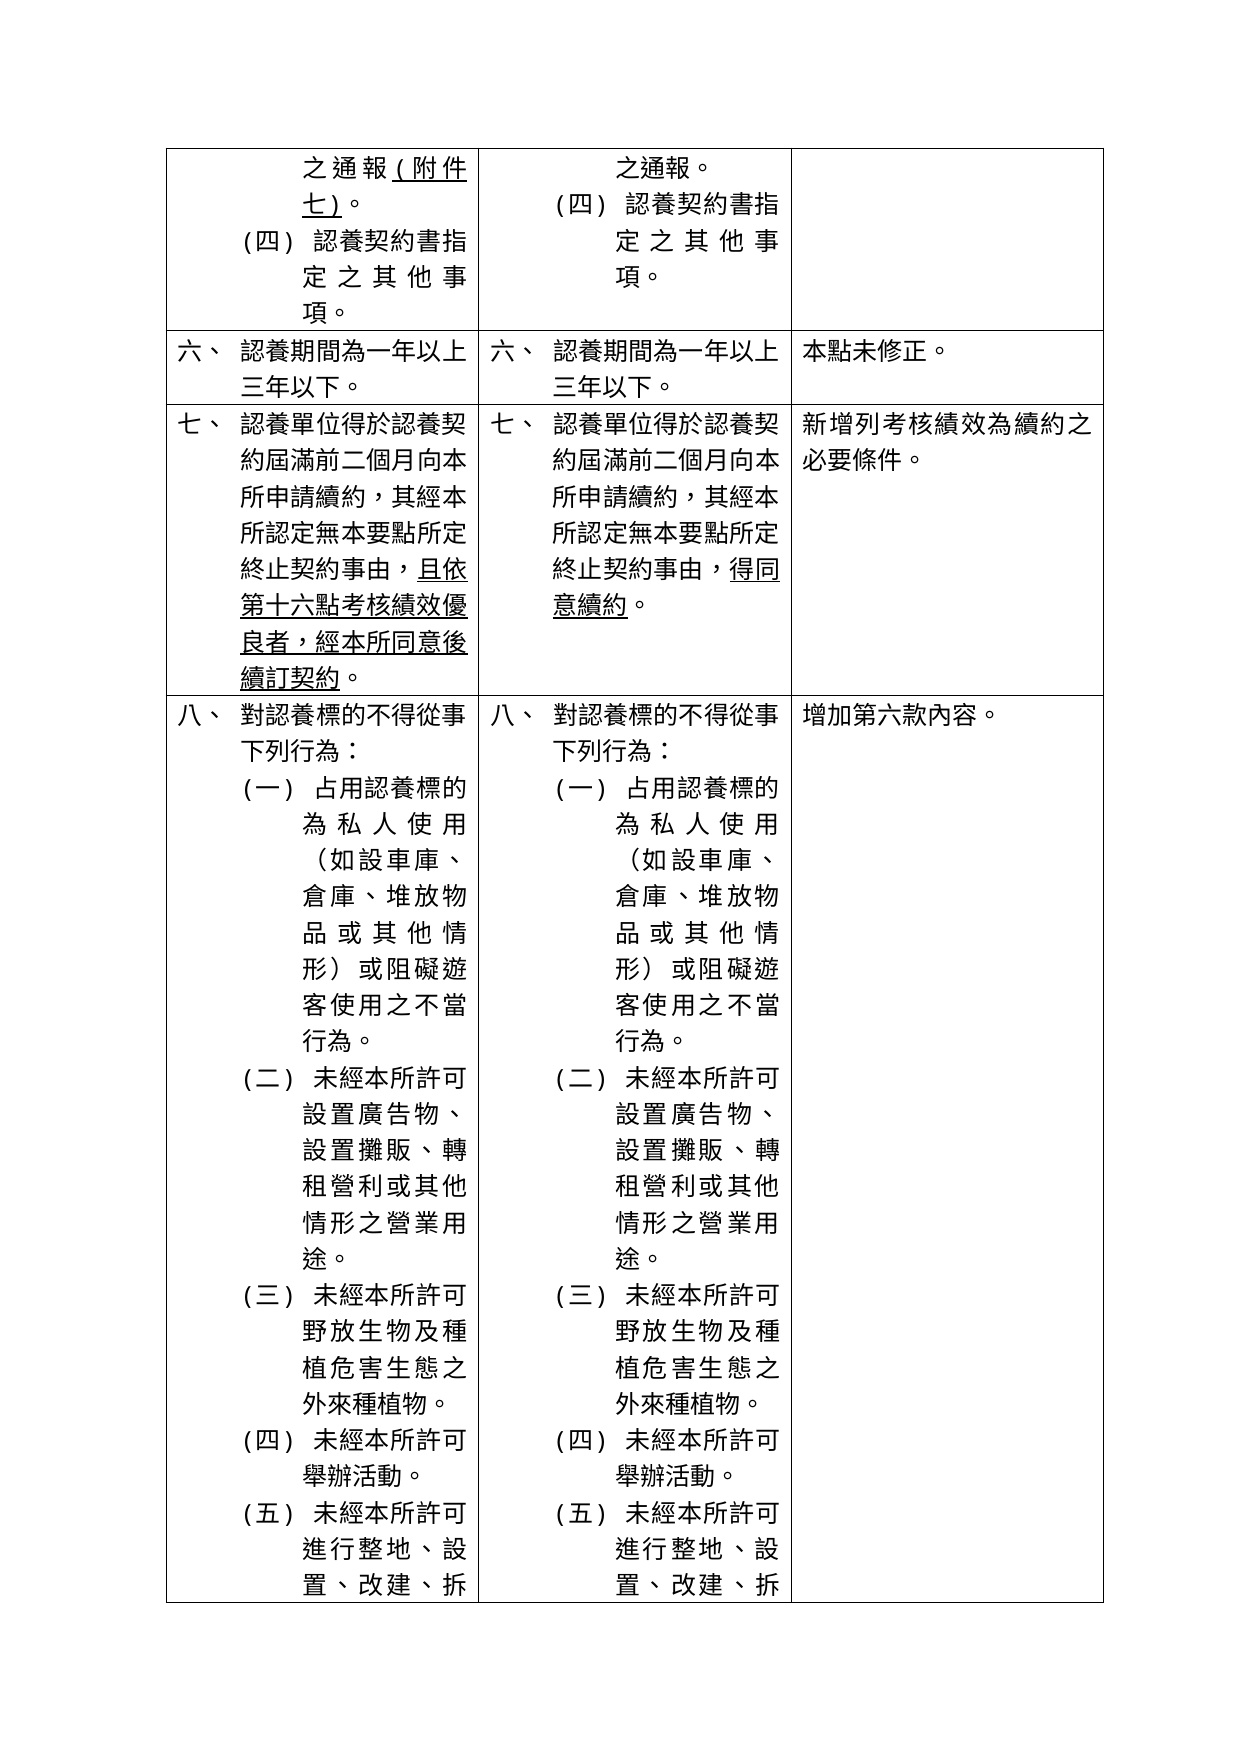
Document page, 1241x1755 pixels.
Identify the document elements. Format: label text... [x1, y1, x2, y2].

table_cell [792, 149, 1103, 330]
table_cell 八、 對認養標的不得從事下列行為： (一) 占用認養標的為私人使用（如設車庫、倉庫、堆放物品或其他情形）或阻礙遊客使用之不當行為。 (二) 未經本所許可設置廣告物、設置攤販、轉租營利或其他情形之營業用途。 (三) 未經本所許可野放生物及種植危害生態之外來種植物。 (四) 未經本所許可舉辦活動。 (五) 未經本所許可進行整地、設置、改建、拆 [167, 696, 478, 1602]
table_cell 新增列考核績效為續約之必要條件。 [792, 405, 1103, 694]
table_cell 八、 對認養標的不得從事下列行為： (一) 占用認養標的為私人使用（如設車庫、倉庫、堆放物品或其他情形）或阻礙遊客使用之不當行為。 (二) 未經本所許可設置廣告物、設置攤販、轉租營利或其他情形之營業用途。 (三) 未經本所許可野放生物及種植危害生態之外來種植物。 (四) 未經本所許可舉辦活動。 (五) 未經本所許可進行整地、設置、改建、拆 [479, 696, 791, 1602]
table_cell 七、 認養單位得於認養契約屆滿前二個月向本所申請續約，其經本所認定無本要點所定終止契約事由，且依第十六點考核績效優良者，經本所同意後續訂契約。 [167, 405, 478, 694]
table_cell 六、 認養期間為一年以上三年以下。 [167, 331, 478, 403]
table_cell 七、 認養單位得於認養契約屆滿前二個月向本所申請續約，其經本所認定無本要點所定終止契約事由，得同意續約。 [479, 405, 791, 694]
table_cell 六、 認養期間為一年以上三年以下。 [479, 331, 791, 403]
table_cell 本點未修正。 [792, 331, 1103, 403]
table_cell 增加第六款內容。 [792, 696, 1103, 1602]
table_cell 之通報(附件七)。 (四) 認養契約書指定之其他事項。 [167, 149, 478, 330]
table_cell 之通報。 (四) 認養契約書指定之其他事項。 [479, 149, 791, 330]
